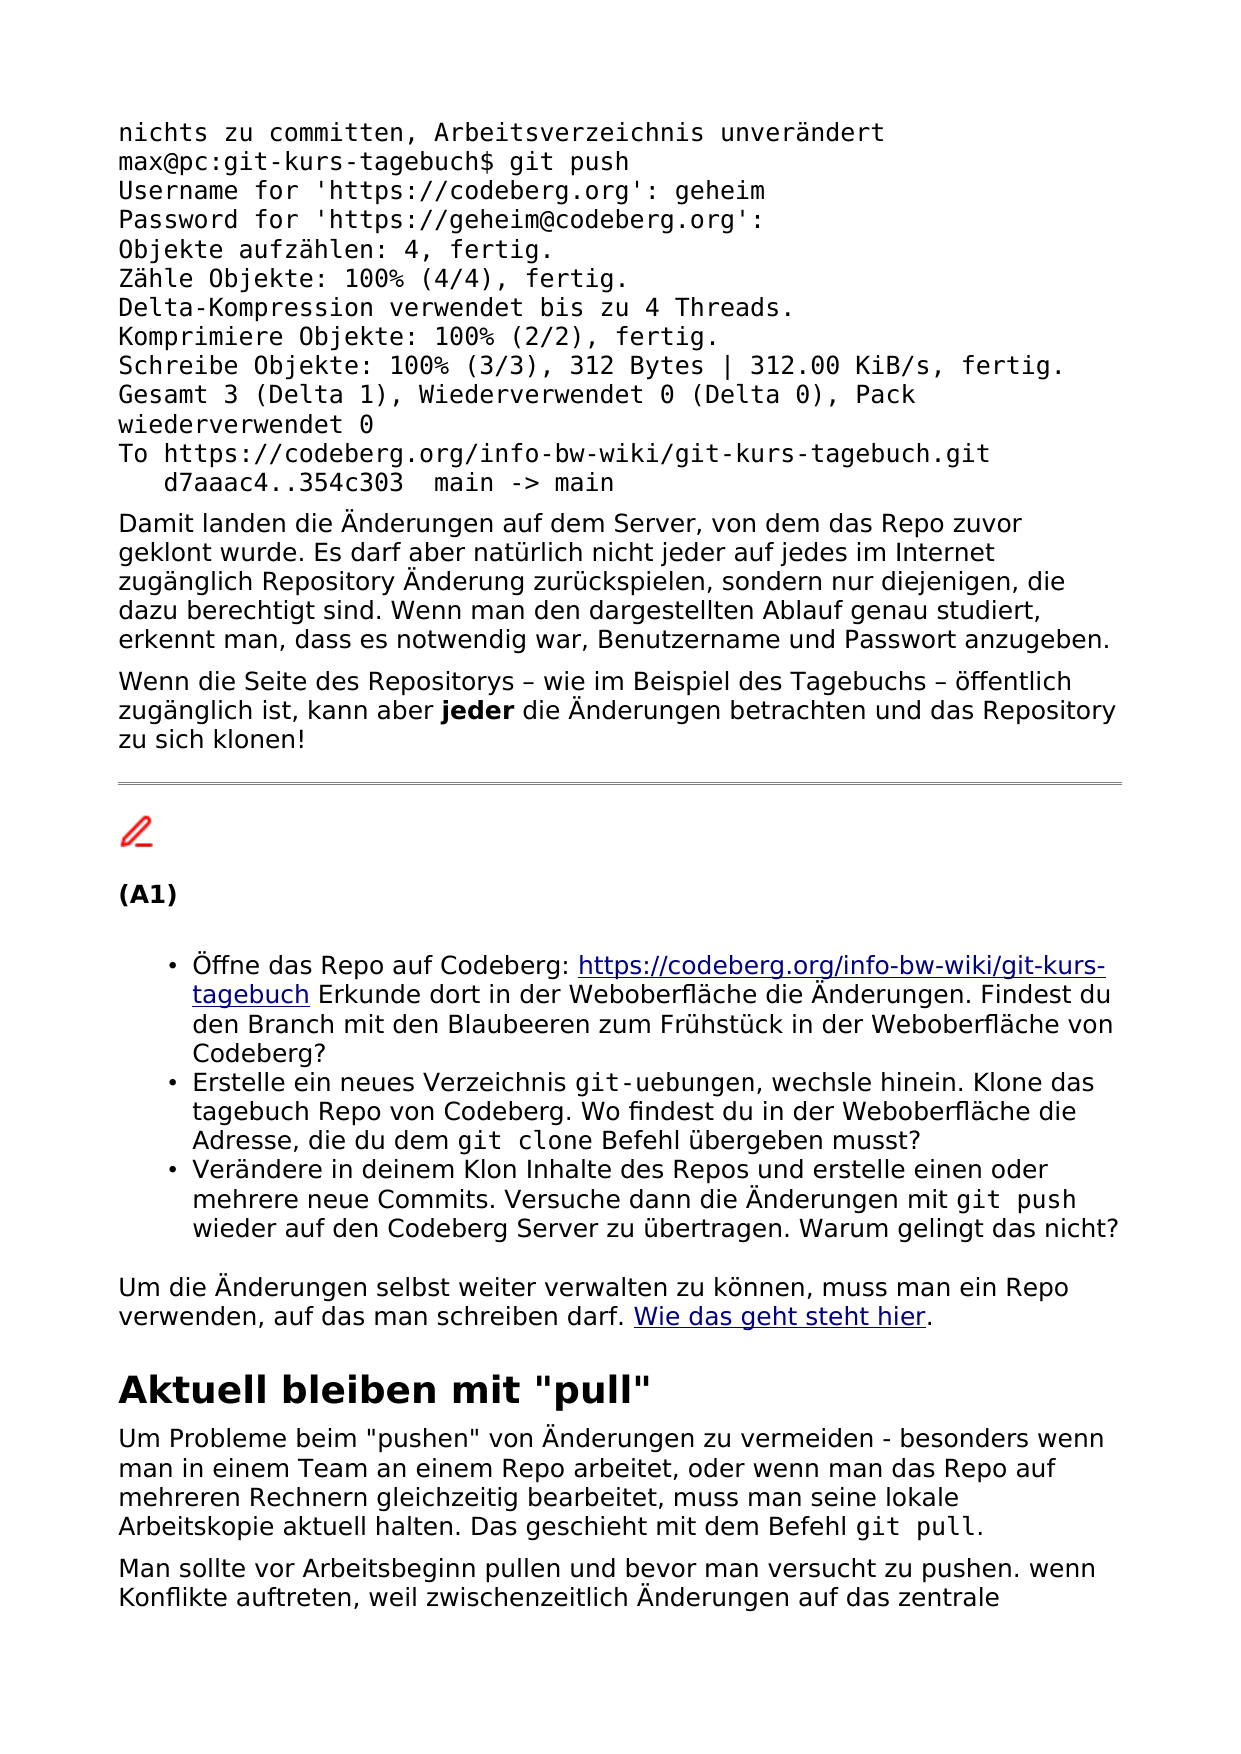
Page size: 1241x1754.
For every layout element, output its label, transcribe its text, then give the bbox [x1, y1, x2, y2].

list Erstelle ein neues Verzeichnis git-uebungen, wechsle hinein. Klone das tagebuch Repo von Codeberg. Wo findest du in der Weboberfläche die Adresse, die du dem git clone Befehl übergeben musst? [177, 1068, 1122, 1156]
subtitle (A1) [118, 880, 1122, 909]
text nichts zu committen, Arbeitsverzeichnis unverändert max@pc:git-kurs-tagebuch$ git push Username for 'https://codeberg.org': geheim Password for 'https://geheim@codeberg.org': Objekte aufzählen: 4, fertig. Zähle Objekte: 100% (4/4), fertig. Delta-Kompression verwendet bis zu 4 Threads. Komprimiere Objekte: 100% (2/2), fertig. Schreibe Objekte: 100% (3/3), 312 Bytes | 312.00 KiB/s, fertig. Gesamt 3 (Delta 1), Wiederverwendet 0 (Delta 0), Pack wiederverwendet 0 To https://codeberg.org/info-bw-wiki/git-kurs-tagebuch.git d7aaac4..354c303 main -> main [118, 118, 1122, 497]
text Damit landen die Änderungen auf dem Server, von dem das Repo zuvor geklont wurde. Es darf aber natürlich nicht jeder auf jedes im Internet zugänglich Repository Änderung zurückspielen, sondern nur diejenigen, die dazu berechtigt sind. Wenn man den dargestellten Ablauf genau studiert, erkennt man, dass es notwendig war, Benutzername und Passwort anzugeben. [118, 509, 1122, 655]
list Öffne das Repo auf Codeberg: https://codeberg.org/info-bw-wiki/git-kurs-tagebuch Erkunde dort in der Weboberfläche die Änderungen. Findest du den Branch mit den Blaubeeren zum Frühstück in der Weboberfläche von Codeberg? [177, 952, 1122, 1068]
text Um die Änderungen selbst weiter verwalten zu können, muss man ein Repo verwenden, auf das man schreiben darf. Wie das geht steht hier. [118, 1273, 1122, 1331]
text Wenn die Seite des Repositorys – wie im Beispiel des Tagebuchs – öffentlich zugänglich ist, kann aber jeder die Änderungen betrachten und das Repository zu sich klonen! [118, 667, 1122, 755]
text Man sollte vor Arbeitsbeginn pullen und bevor man versucht zu pushen. wenn Konflikte auftreten, weil zwischenzeitlich Änderungen auf das zentrale [118, 1554, 1122, 1612]
list Verändere in deinem Klon Inhalte des Repos und erstelle einen oder mehrere neue Commits. Versuche dann die Änderungen mit git push wieder auf den Codeberg Server zu übertragen. Warum gelingt das nicht? [177, 1156, 1122, 1243]
text Um Probleme beim "pushen" von Änderungen zu vermeiden - besonders wenn man in einem Team an einem Repo arbeitet, oder wenn man das Repo auf mehreren Rechnern gleichzeitig bearbeitet, muss man seine lokale Arbeitskopie aktuell halten. Das geschieht mit dem Befehl git pull. [118, 1425, 1122, 1541]
subtitle Aktuell bleiben mit "pull" [118, 1368, 1122, 1412]
picture [118, 813, 156, 852]
